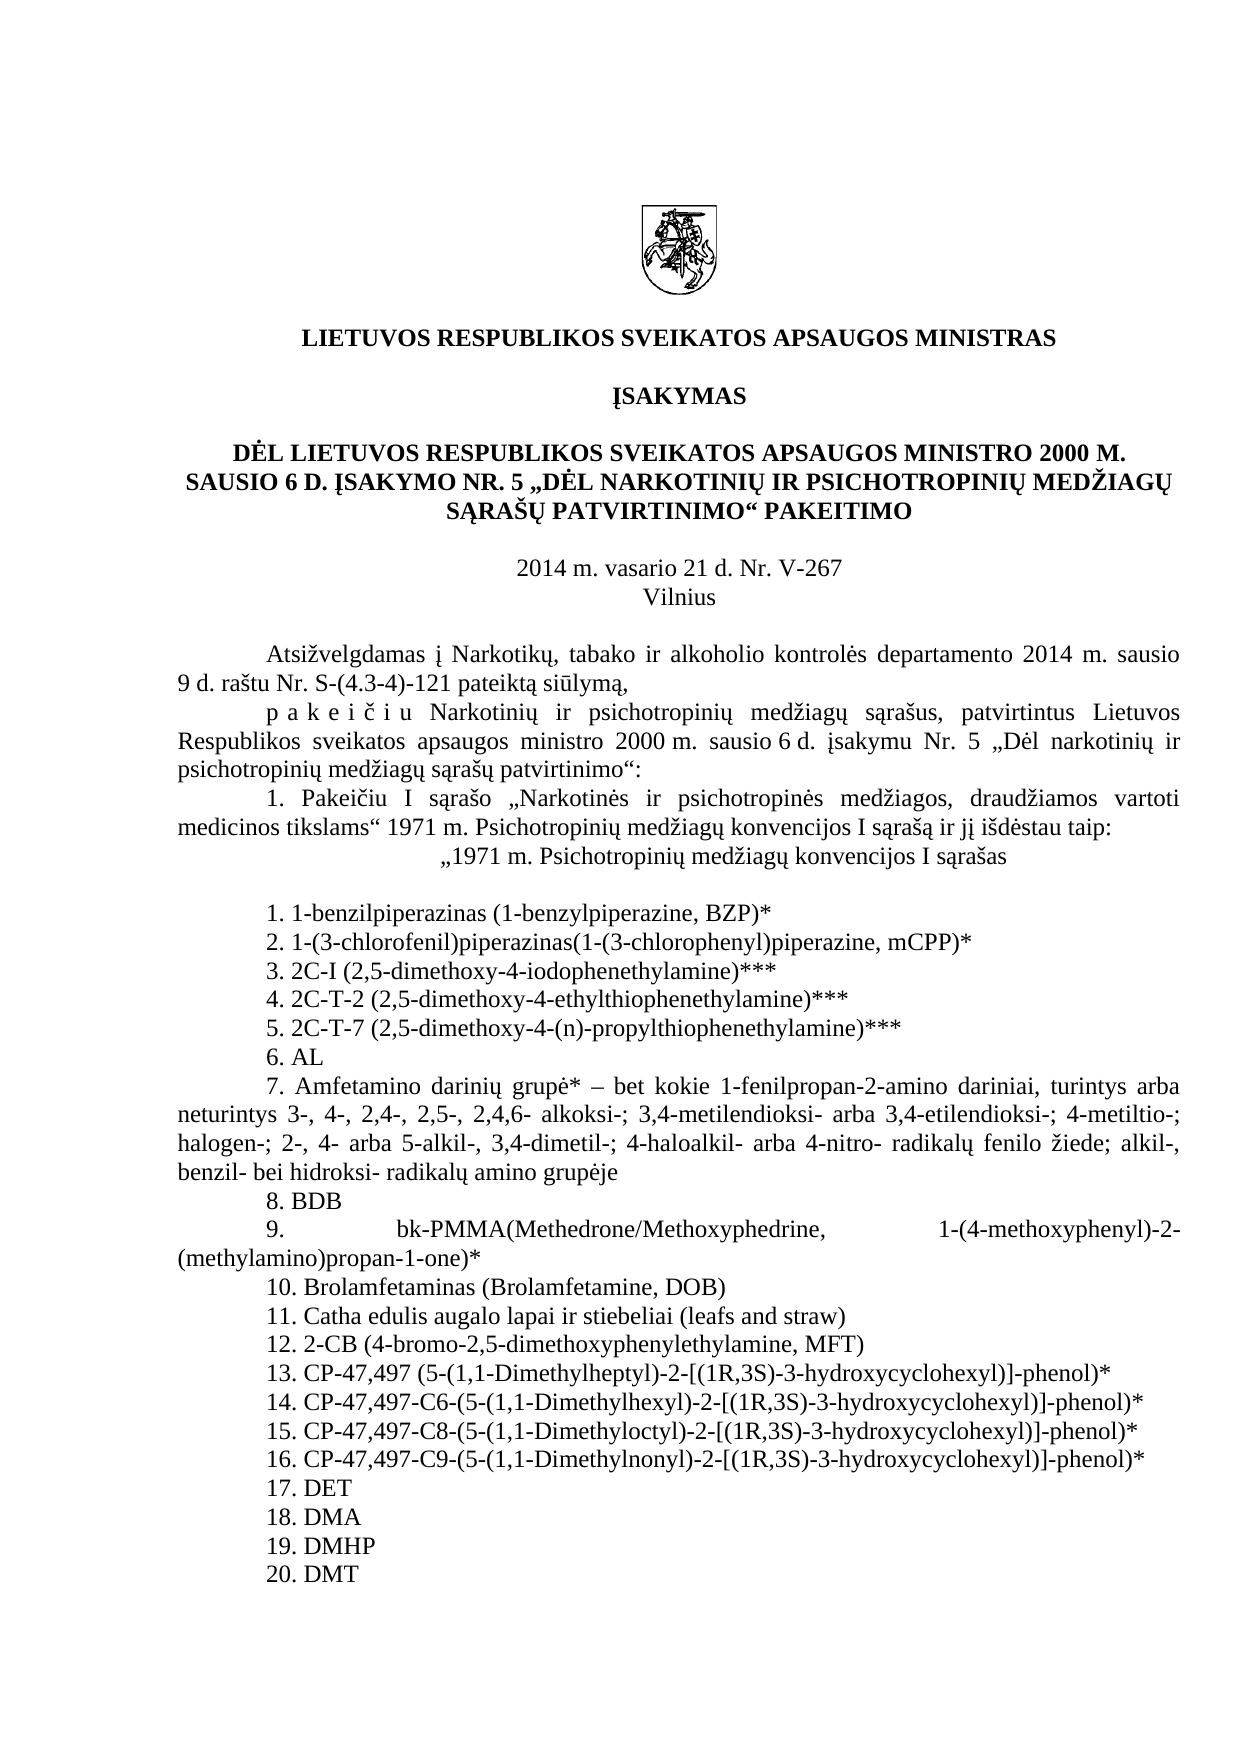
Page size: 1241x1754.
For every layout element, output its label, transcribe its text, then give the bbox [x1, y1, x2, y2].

text Atsižvelgdamas į Narkotikų, tabako ir alkoholio kontrolės departamento 2014 m. sausio 9 d. raštu Nr. S-(4.3-4)-121 pateiktą siūlymą, [177, 639, 1181, 697]
text 7. Amfetamino darinių grupė* – bet kokie 1-fenilpropan-2-amino dariniai, turintys arba neturintys 3-, 4-, 2,4-, 2,5-, 2,4,6- alkoksi-; 3,4-metilendioksi- arba 3,4-etilendioksi-; 4-metiltio-; halogen-; 2-, 4- arba 5-alkil-, 3,4-dimetil-; 4-haloalkil- arba 4-nitro- radikalų fenilo žiede; alkil-, benzil- bei hidroksi- radikalų amino grupėje [177, 1071, 1181, 1186]
text 16. CP-47,497-C9-(5-(1,1-Dimethylnonyl)-2-[(1R,3S)-3-hydroxycyclohexyl)]-phenol)* [177, 1444, 1181, 1473]
text 1. Pakeičiu I sąrašo „Narkotinės ir psichotropinės medžiagos, draudžiamos vartoti medicinos tikslams“ 1971 m. Psichotropinių medžiagų konvencijos I sąrašą ir jį išdėstau taip: [177, 783, 1181, 841]
text „1971 m. Psichotropinių medžiagų konvencijos I sąrašas [177, 841, 1181, 869]
text 19. DMHP [177, 1531, 1181, 1559]
text 5. 2C-T-7 (2,5-dimethoxy-4-(n)-propylthiophenethylamine)*** [177, 1013, 1181, 1042]
text 8. BDB [177, 1186, 1181, 1214]
text 11. Catha edulis augalo lapai ir stiebeliai (leafs and straw) [177, 1301, 1181, 1329]
text 17. DET [177, 1473, 1181, 1502]
text 20. DMT [177, 1559, 1181, 1588]
text 14. CP-47,497-C6-(5-(1,1-Dimethylhexyl)-2-[(1R,3S)-3-hydroxycyclohexyl)]-phenol)* [177, 1387, 1181, 1416]
text 4. 2C-T-2 (2,5-dimethoxy-4-ethylthiophenethylamine)*** [177, 984, 1181, 1013]
text 3. 2C-I (2,5-dimethoxy-4-iodophenethylamine)*** [177, 956, 1181, 984]
text 13. CP-47,497 (5-(1,1-Dimethylheptyl)-2-[(1R,3S)-3-hydroxycyclohexyl)]-phenol)* [177, 1358, 1181, 1387]
text pakeičiu Narkotinių ir psichotropinių medžiagų sąrašus, patvirtintus Lietuvos Respublikos sveikatos apsaugos ministro 2000 m. sausio 6 d. įsakymu Nr. 5 „Dėl narkotinių ir psichotropinių medžiagų sąrašų patvirtinimo“: [177, 697, 1181, 783]
text 2. 1-(3-chlorofenil)piperazinas(1-(3-chlorophenyl)piperazine, mCPP)* [177, 927, 1181, 956]
text 10. Brolamfetaminas (Brolamfetamine, DOB) [177, 1272, 1181, 1301]
text 6. AL [177, 1042, 1181, 1071]
text 18. DMA [177, 1502, 1181, 1531]
text LIETUVOS RESPUBLIKOS SVEIKATOS APSAUGOS MINISTRAS [177, 323, 1181, 352]
text 2014 m. vasario 21 d. Nr. V-267 [177, 553, 1181, 582]
text 9. bk-PMMA(Methedrone/Methoxyphedrine, 1-(4-methoxyphenyl)-2-(methylamino)propan-1-one)* [177, 1214, 1181, 1272]
text 1. 1-benzilpiperazinas (1-benzylpiperazine, BZP)* [177, 898, 1181, 927]
text 12. 2-CB (4-bromo-2,5-dimethoxyphenylethylamine, MFT) [177, 1329, 1181, 1358]
text DĖL LIETUVOS RESPUBLIKOS SVEIKATOS APSAUGOS MINISTRO 2000 M. SAUSIO 6 D. ĮSAKYMO NR. 5 „DĖL Narkotinių ir psichotropinių medžiagų sąrašų patvirtinimo“ PAKEITIMO [177, 438, 1181, 524]
text Vilnius [177, 582, 1181, 611]
text 15. CP-47,497-C8-(5-(1,1-Dimethyloctyl)-2-[(1R,3S)-3-hydroxycyclohexyl)]-phenol)* [177, 1416, 1181, 1444]
text ĮSAKYMAS [177, 381, 1181, 409]
